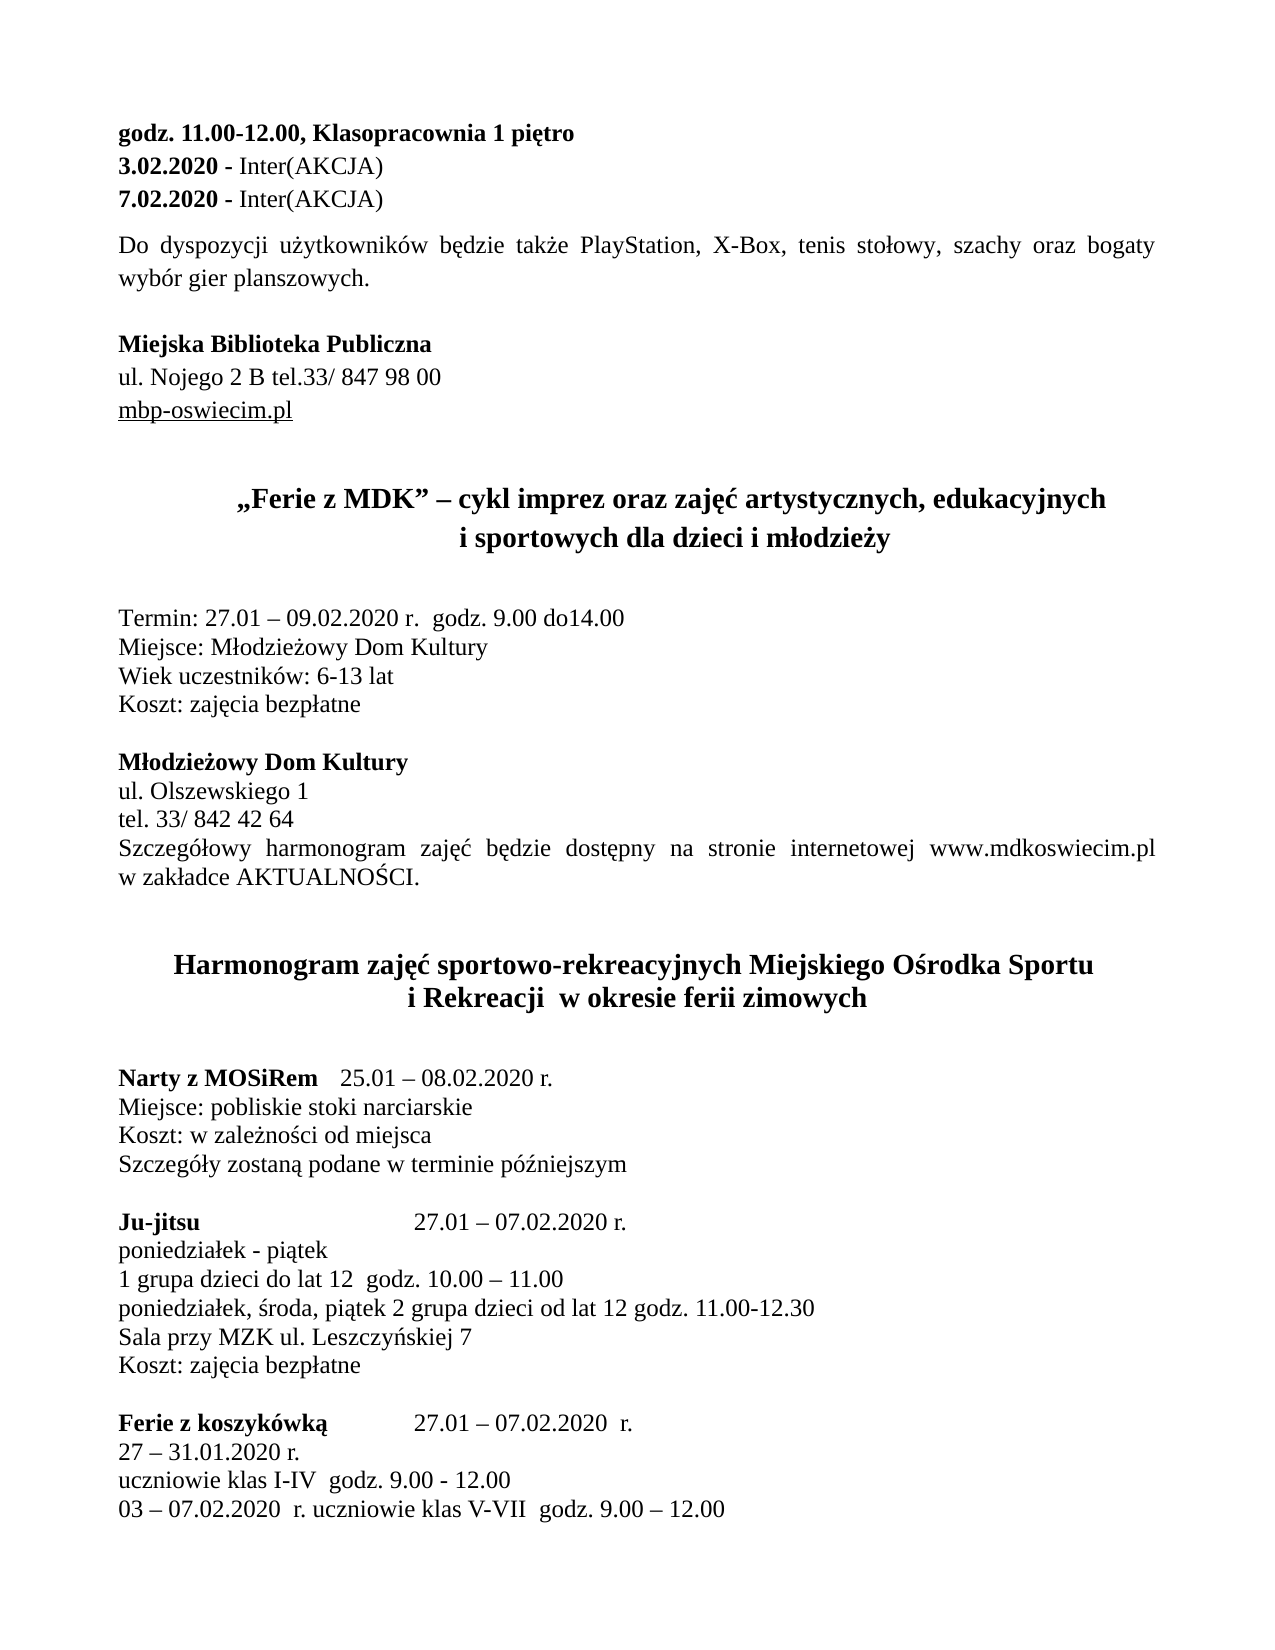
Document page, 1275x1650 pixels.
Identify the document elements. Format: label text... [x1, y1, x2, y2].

text ul. Nojego 2 B tel.33/ 847 98 00 [118, 362, 1157, 391]
text godz. 11.00-12.00, Klasopracownia 1 piętro [118, 118, 1157, 147]
text Ju-jitsu 27.01 – 07.02.2020 r. [118, 1207, 1157, 1236]
list Harmonogram zajęć sportowo-rekreacyjnych Miejskiego Ośrodka Sportu [118, 947, 1157, 980]
text poniedziałek - piątek [118, 1236, 1157, 1264]
list Koszt: zajęcia bezpłatne [118, 689, 1157, 718]
list „Ferie z MDK” – cykl imprez oraz zajęć artystycznych, edukacyjnych i sportowych dla dzieci i młodzieży [193, 482, 1157, 554]
text uczniowie klas I-IV godz. 9.00 - 12.00 [118, 1466, 1157, 1494]
text Sala przy MZK ul. Leszczyńskiej 7 [118, 1322, 1157, 1351]
list Wiek uczestników: 6-13 lat [118, 661, 1157, 689]
text 7.02.2020 - Inter(AKCJA) [118, 184, 1157, 213]
list Szczegółowy harmonogram zajęć będzie dostępny na stronie internetowej www.mdkoswiecim.pl w zakładce AKTUALNOŚCI. [118, 833, 1157, 891]
text Narty z MOSiRem 25.01 – 08.02.2020 r. [118, 1063, 1157, 1092]
text Koszt: zajęcia bezpłatne [118, 1351, 1157, 1379]
list tel. 33/ 842 42 64 [118, 804, 1157, 833]
text Szczegóły zostaną podane w terminie późniejszym [118, 1149, 1157, 1178]
text Miejska Biblioteka Publiczna [118, 329, 1157, 357]
text mbp-oswiecim.pl [118, 395, 1157, 423]
text Miejsce: pobliskie stoki narciarskie [118, 1092, 1157, 1121]
text 27 – 31.01.2020 r. [118, 1437, 1157, 1466]
text 03 – 07.02.2020 r. uczniowie klas V-VII godz. 9.00 – 12.00 [118, 1494, 1157, 1523]
text Do dyspozycji użytkowników będzie także PlayStation, X-Box, tenis stołowy, szachy oraz bogaty wybór gier planszowych. [118, 230, 1157, 291]
list Młodzieżowy Dom Kultury [118, 747, 1157, 776]
text Ferie z koszykówką 27.01 – 07.02.2020 r. [118, 1408, 1157, 1437]
list Termin: 27.01 – 09.02.2020 r. godz. 9.00 do14.00 [118, 603, 1157, 632]
text poniedziałek, środa, piątek 2 grupa dzieci od lat 12 godz. 11.00-12.30 [118, 1293, 1157, 1322]
text 3.02.2020 - Inter(AKCJA) [118, 151, 1157, 180]
text Koszt: w zależności od miejsca [118, 1121, 1157, 1149]
text 1 grupa dzieci do lat 12 godz. 10.00 – 11.00 [118, 1264, 1157, 1293]
list Miejsce: Młodzieżowy Dom Kultury [118, 632, 1157, 661]
list i Rekreacji w okresie ferii zimowych [118, 980, 1157, 1014]
list ul. Olszewskiego 1 [118, 776, 1157, 804]
